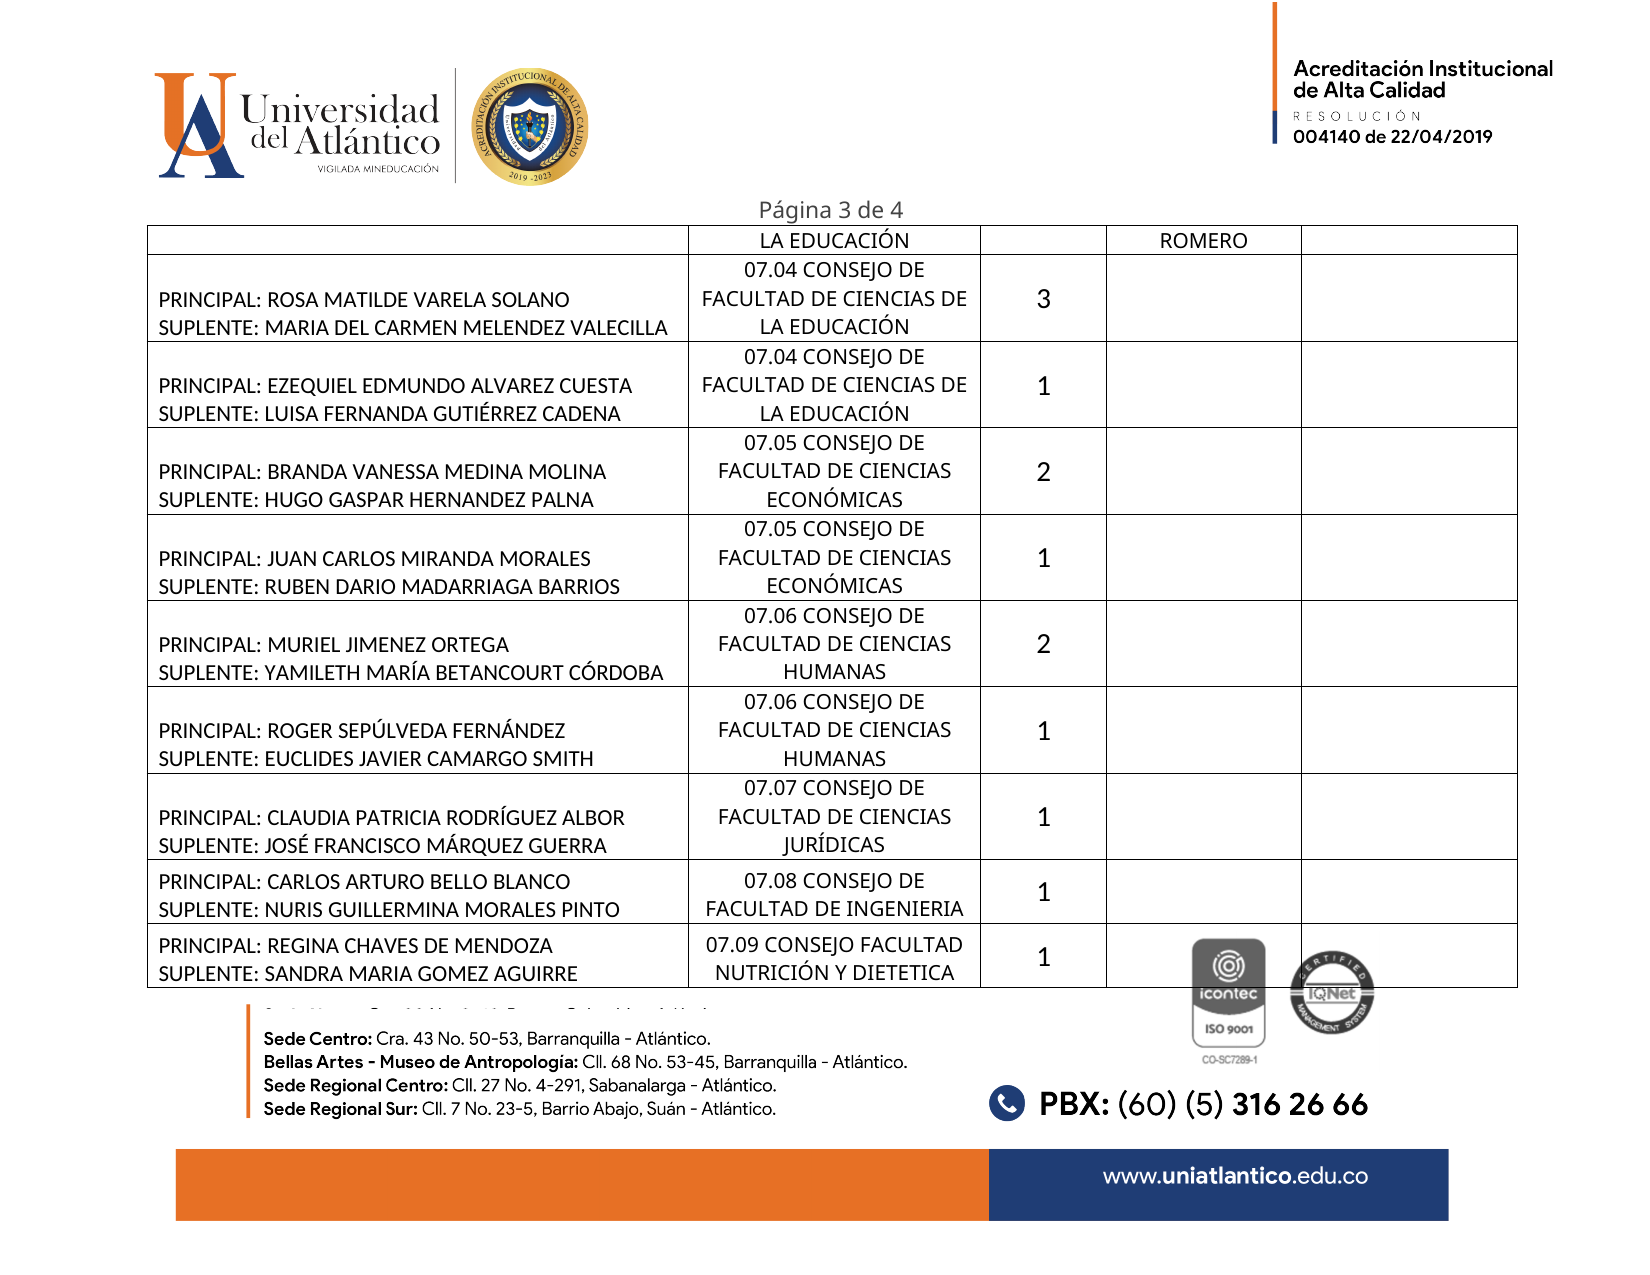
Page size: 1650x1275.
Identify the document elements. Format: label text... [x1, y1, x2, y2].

table_cell PRINCIPAL: JUAN CARLOS MIRANDA MORALES SUPLENTE: RUBEN DARIO MADARRIAGA BARRIOS [148, 515, 688, 600]
table_cell 1 [981, 860, 1106, 923]
table_cell PRINCIPAL: CLAUDIA PATRICIA RODRÍGUEZ ALBOR SUPLENTE: JOSÉ FRANCISCO MÁRQUEZ GUERRA [148, 774, 688, 859]
table_cell [1302, 515, 1517, 600]
table_cell PRINCIPAL: BRANDA VANESSA MEDINA MOLINA SUPLENTE: HUGO GASPAR HERNANDEZ PALNA [148, 428, 688, 513]
table_cell [1107, 687, 1301, 772]
table_cell ENRIQUE BERRIO ARIAS [1302, 226, 1517, 254]
table_cell [1302, 774, 1517, 859]
table_cell [1107, 515, 1301, 600]
table_cell [1302, 601, 1517, 686]
table_cell [1107, 428, 1301, 513]
table_cell 1 [981, 342, 1106, 427]
table_cell [1107, 342, 1301, 427]
table_cell [1302, 255, 1517, 341]
table_cell 1 [981, 774, 1106, 859]
table_cell [1107, 255, 1301, 341]
table_cell 07.04 CONSEJO DE FACULTAD DE CIENCIAS DE LA EDUCACIÓN [689, 342, 980, 427]
table_cell [1107, 601, 1301, 686]
table_cell 07.06 CONSEJO DE FACULTAD DE CIENCIAS HUMANAS [689, 601, 980, 686]
table_cell PRINCIPAL: ROGER SEPÚLVEDA FERNÁNDEZ SUPLENTE: EUCLIDES JAVIER CAMARGO SMITH [148, 687, 688, 772]
table_cell [1302, 428, 1517, 513]
table_cell 07.04 CONSEJO DE FACULTAD DE CIENCIAS DE LA EDUCACIÓN [689, 255, 980, 341]
table_cell PRINCIPAL: ROSA MATILDE VARELA SOLANO SUPLENTE: MARIA DEL CARMEN MELENDEZ VALECILLA [148, 255, 688, 341]
table_cell PRINCIPAL: CARLOS ARTURO BELLO BLANCO SUPLENTE: NURIS GUILLERMINA MORALES PINTO [148, 860, 688, 923]
table_cell PRINCIPAL: EZEQUIEL EDMUNDO ALVAREZ CUESTA SUPLENTE: LUISA FERNANDA GUTIÉRREZ CADENA [148, 342, 688, 427]
table_cell 3 [981, 255, 1106, 341]
table_cell 1 [981, 924, 1106, 987]
table_cell 2 [981, 428, 1106, 513]
table_cell 07.05 CONSEJO DE FACULTAD DE CIENCIAS ECONÓMICAS [689, 515, 980, 600]
table_cell [1302, 924, 1517, 987]
table_cell [1302, 860, 1517, 923]
table_cell 2 [981, 601, 1106, 686]
table_cell [1107, 860, 1301, 923]
table_cell 07.06 CONSEJO DE FACULTAD DE CIENCIAS HUMANAS [689, 687, 980, 772]
table_cell 07.07 CONSEJO DE FACULTAD DE CIENCIAS JURÍDICAS [689, 774, 980, 859]
table_cell [1107, 774, 1301, 859]
table_cell 1 [981, 687, 1106, 772]
table_cell [1302, 687, 1517, 772]
table_cell PRINCIPAL: MURIEL JIMENEZ ORTEGA SUPLENTE: YAMILETH MARÍA BETANCOURT CÓRDOBA [148, 601, 688, 686]
table_cell 1 [981, 515, 1106, 600]
table_cell LA EDUCACIÓN [689, 226, 980, 254]
table_cell 07.05 CONSEJO DE FACULTAD DE CIENCIAS ECONÓMICAS [689, 428, 980, 513]
table_cell EDILBERTO ALTAHONA ROMERO [1107, 226, 1301, 254]
table_cell [1302, 342, 1517, 427]
table_cell 07.09 CONSEJO FACULTAD NUTRICIÓN Y DIETETICA [689, 924, 980, 987]
table_cell [981, 226, 1106, 254]
table_cell PRINCIPAL: REGINA CHAVES DE MENDOZA SUPLENTE: SANDRA MARIA GOMEZ AGUIRRE [148, 924, 688, 987]
table_cell 07.08 CONSEJO DE FACULTAD DE INGENIERIA [689, 860, 980, 923]
table_cell [1107, 924, 1301, 987]
table_cell [148, 226, 688, 254]
